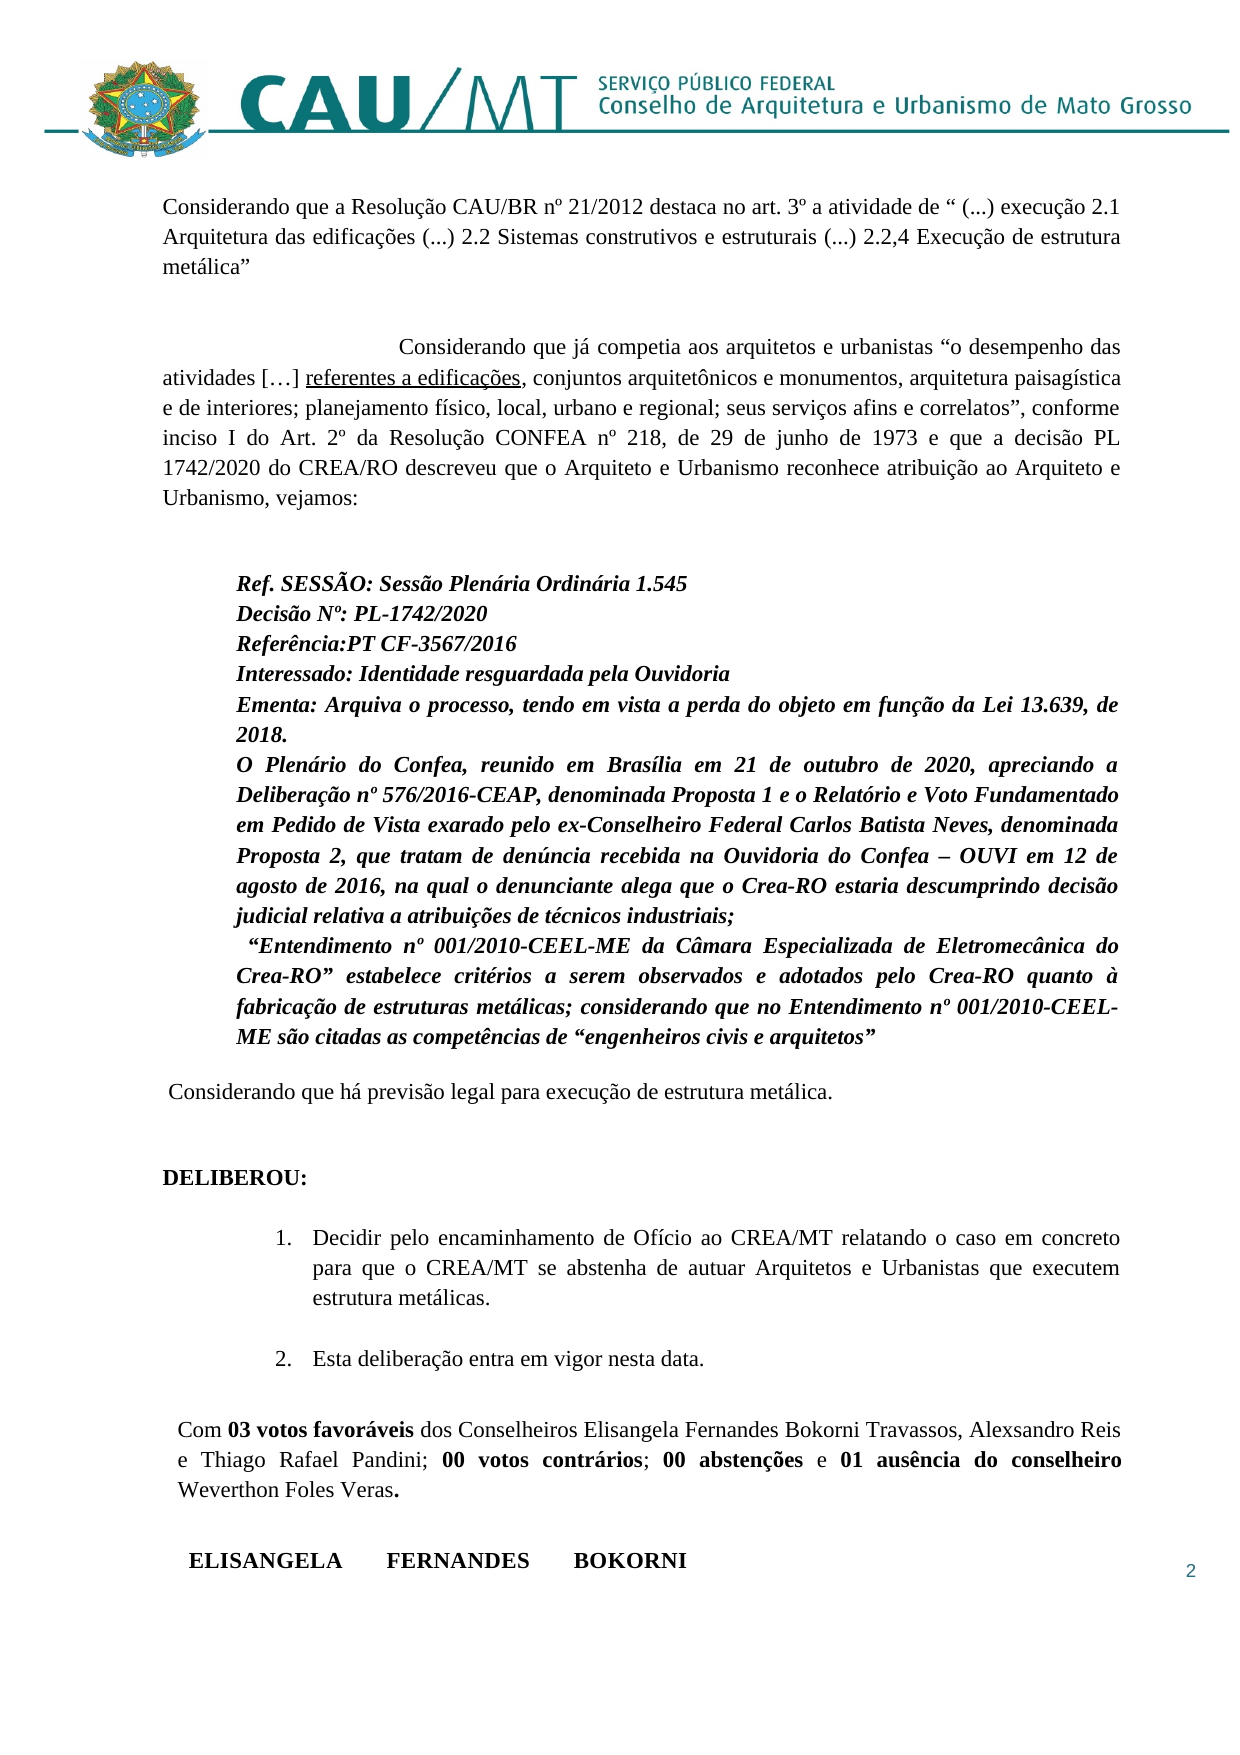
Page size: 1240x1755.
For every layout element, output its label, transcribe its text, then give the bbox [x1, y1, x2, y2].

list Considerando que há previsão legal para execução de estrutura metálica. [162, 1078, 1122, 1104]
text Ementa: Arquiva o processo, tendo em vista a perda do objeto em função da Lei 13.639, de 2018. [236, 691, 1122, 747]
list Considerando que a Resolução CAU/BR nº 21/2012 destaca no art. 3º a atividade de “ (...) execução 2.1 Arquitetura das edificações (...) 2.2 Sistemas construtivos e estruturais (...) 2.2,4 Execução de estrutura metálica” [162, 193, 1122, 279]
table_header [699, 1517, 1122, 1573]
text Interessado: Identidade resguardada pela Ouvidoria [236, 660, 1122, 687]
list Esta deliberação entra em vigor nesta data. [275, 1345, 1122, 1371]
table_header ELISANGELA FERNANDES BOKORNI [177, 1517, 698, 1573]
list Decidir pelo encaminhamento de Ofício ao CREA/MT relatando o caso em concreto para que o CREA/MT se abstenha de autuar Arquitetos e Urbanistas que executem estrutura metálicas. [275, 1224, 1122, 1311]
list Com 03 votos favoráveis dos Conselheiros Elisangela Fernandes Bokorni Travassos, Alexsandro Reis e Thiago Rafael Pandini; 00 votos contrários; 00 abstenções e 01 ausência do conselheiro Weverthon Foles Veras. [177, 1416, 1122, 1502]
text Referência:PT CF-3567/2016 [236, 630, 1122, 657]
text “Entendimento nº 001/2010-CEEL-ME da Câmara Especializada de Eletromecânica do Crea-RO” estabelece critérios a serem observados e adotados pelo Crea-RO quanto à fabricação de estruturas metálicas; considerando que no Entendimento nº 001/2010-CEEL-ME são citadas as competências de “engenheiros civis e arquitetos” [236, 932, 1122, 1049]
text Decisão Nº: PL-1742/2020 [236, 600, 1122, 626]
text DELIBEROU: [162, 1163, 1122, 1190]
text O Plenário do Confea, reunido em Brasília em 21 de outubro de 2020, apreciando a Deliberação nº 576/2016-CEAP, denominada Proposta 1 e o Relatório e Voto Fundamentado em Pedido de Vista exarado pelo ex-Conselheiro Federal Carlos Batista Neves, denominada Proposta 2, que tratam de denúncia recebida na Ouvidoria do Confea – OUVI em 12 de agosto de 2016, na qual o denunciante alega que o Crea-RO estaria descumprindo decisão judicial relativa a atribuições de técnicos industriais; [236, 751, 1122, 928]
text Ref. SESSÃO: Sessão Plenária Ordinária 1.545 [236, 570, 1122, 596]
list Considerando que já competia aos arquitetos e urbanistas “o desempenho das atividades […] referentes a edificações, conjuntos arquitetônicos e monumentos, arquitetura paisagística e de interiores; planejamento físico, local, urbano e regional; seus serviços afins e correlatos”, conforme inciso I do Art. 2º da Resolução CONFEA nº 218, de 29 de junho de 1973 e que a decisão PL 1742/2020 do CREA/RO descreveu que o Arquiteto e Urbanismo reconhece atribuição ao Arquiteto e Urbanismo, vejamos: [162, 333, 1122, 511]
